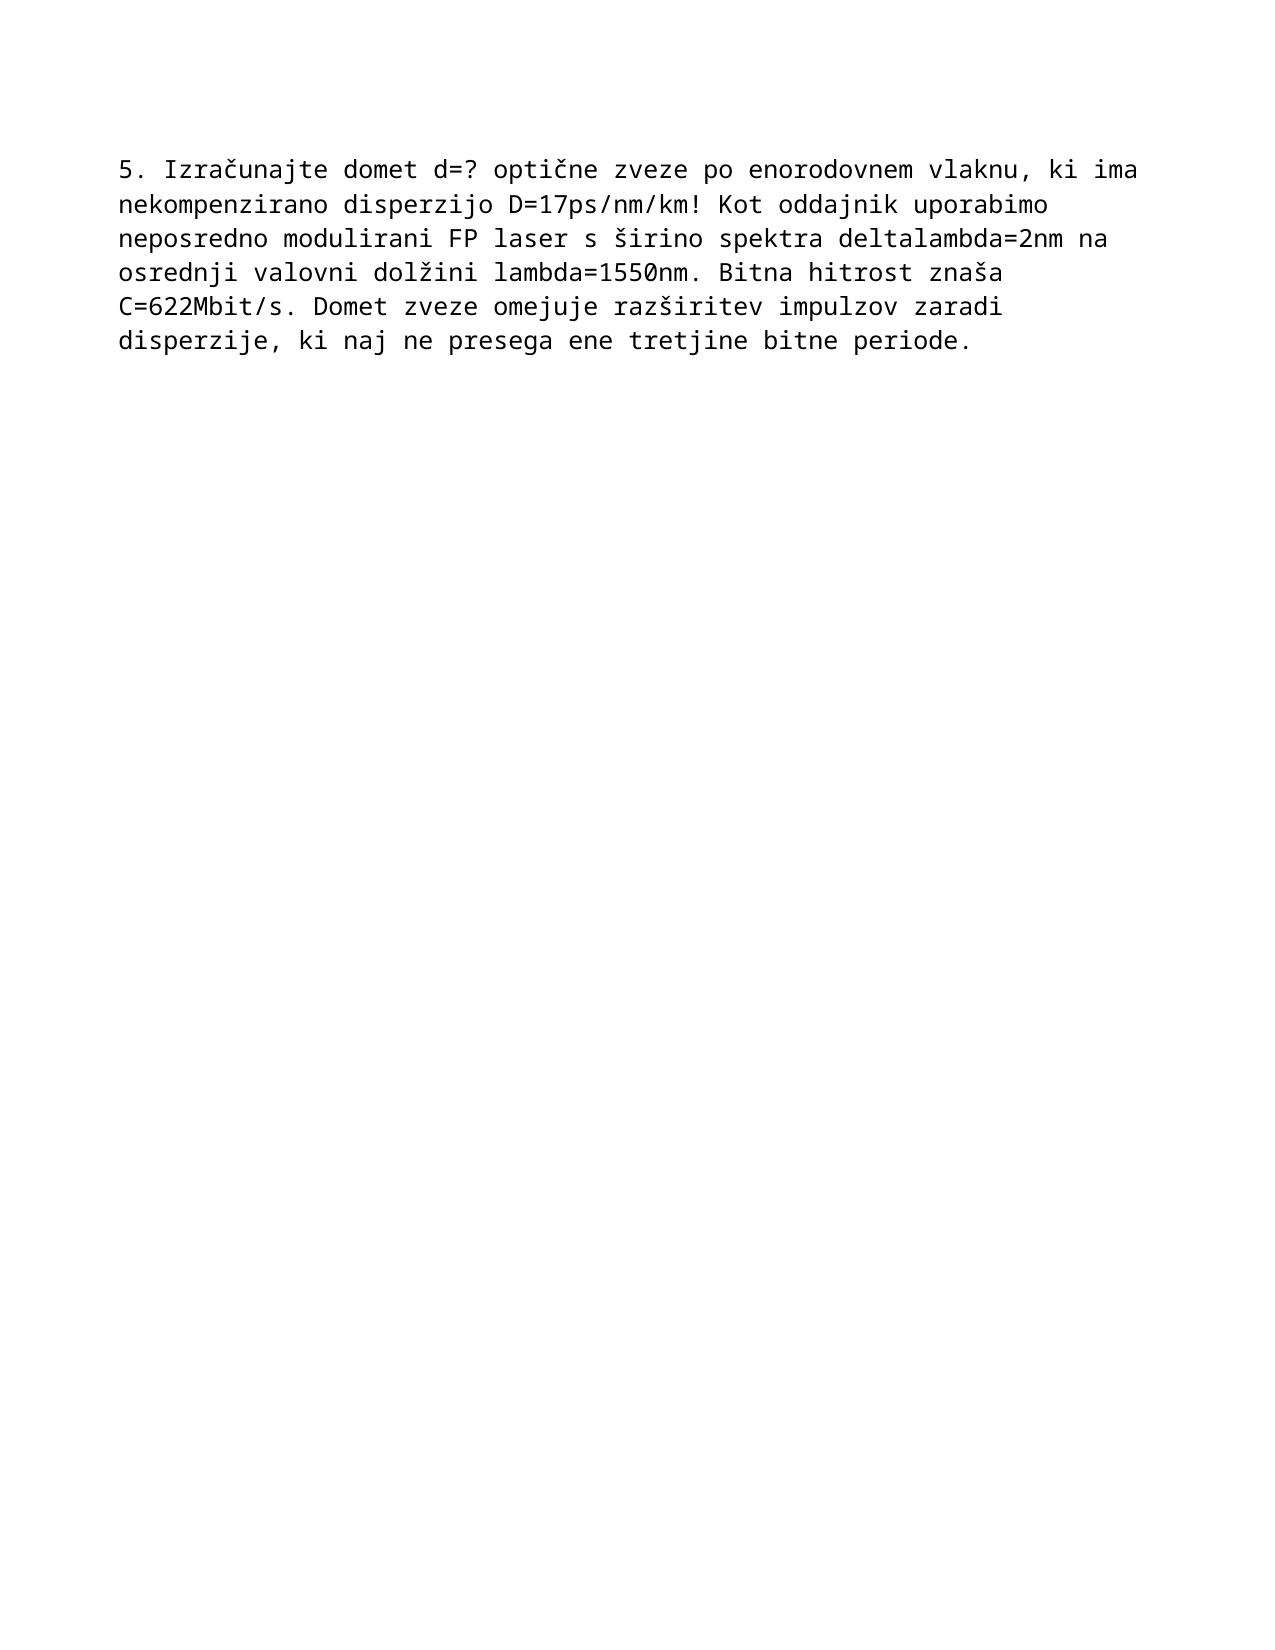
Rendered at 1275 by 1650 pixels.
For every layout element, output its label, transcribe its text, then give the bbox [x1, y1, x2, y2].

text 5. Izračunajte domet d=? optične zveze po enorodovnem vlaknu, ki ima nekompenzirano disperzijo D=17ps/nm/km! Kot oddajnik uporabimo neposredno modulirani FP laser s širino spektra deltalambda=2nm na osrednji valovni dolžini lambda=1550nm. Bitna hitrost znaša C=622Mbit/s. Domet zveze omejuje razširitev impulzov zaradi disperzije, ki naj ne presega ene tretjine bitne periode. [118, 152, 1157, 357]
